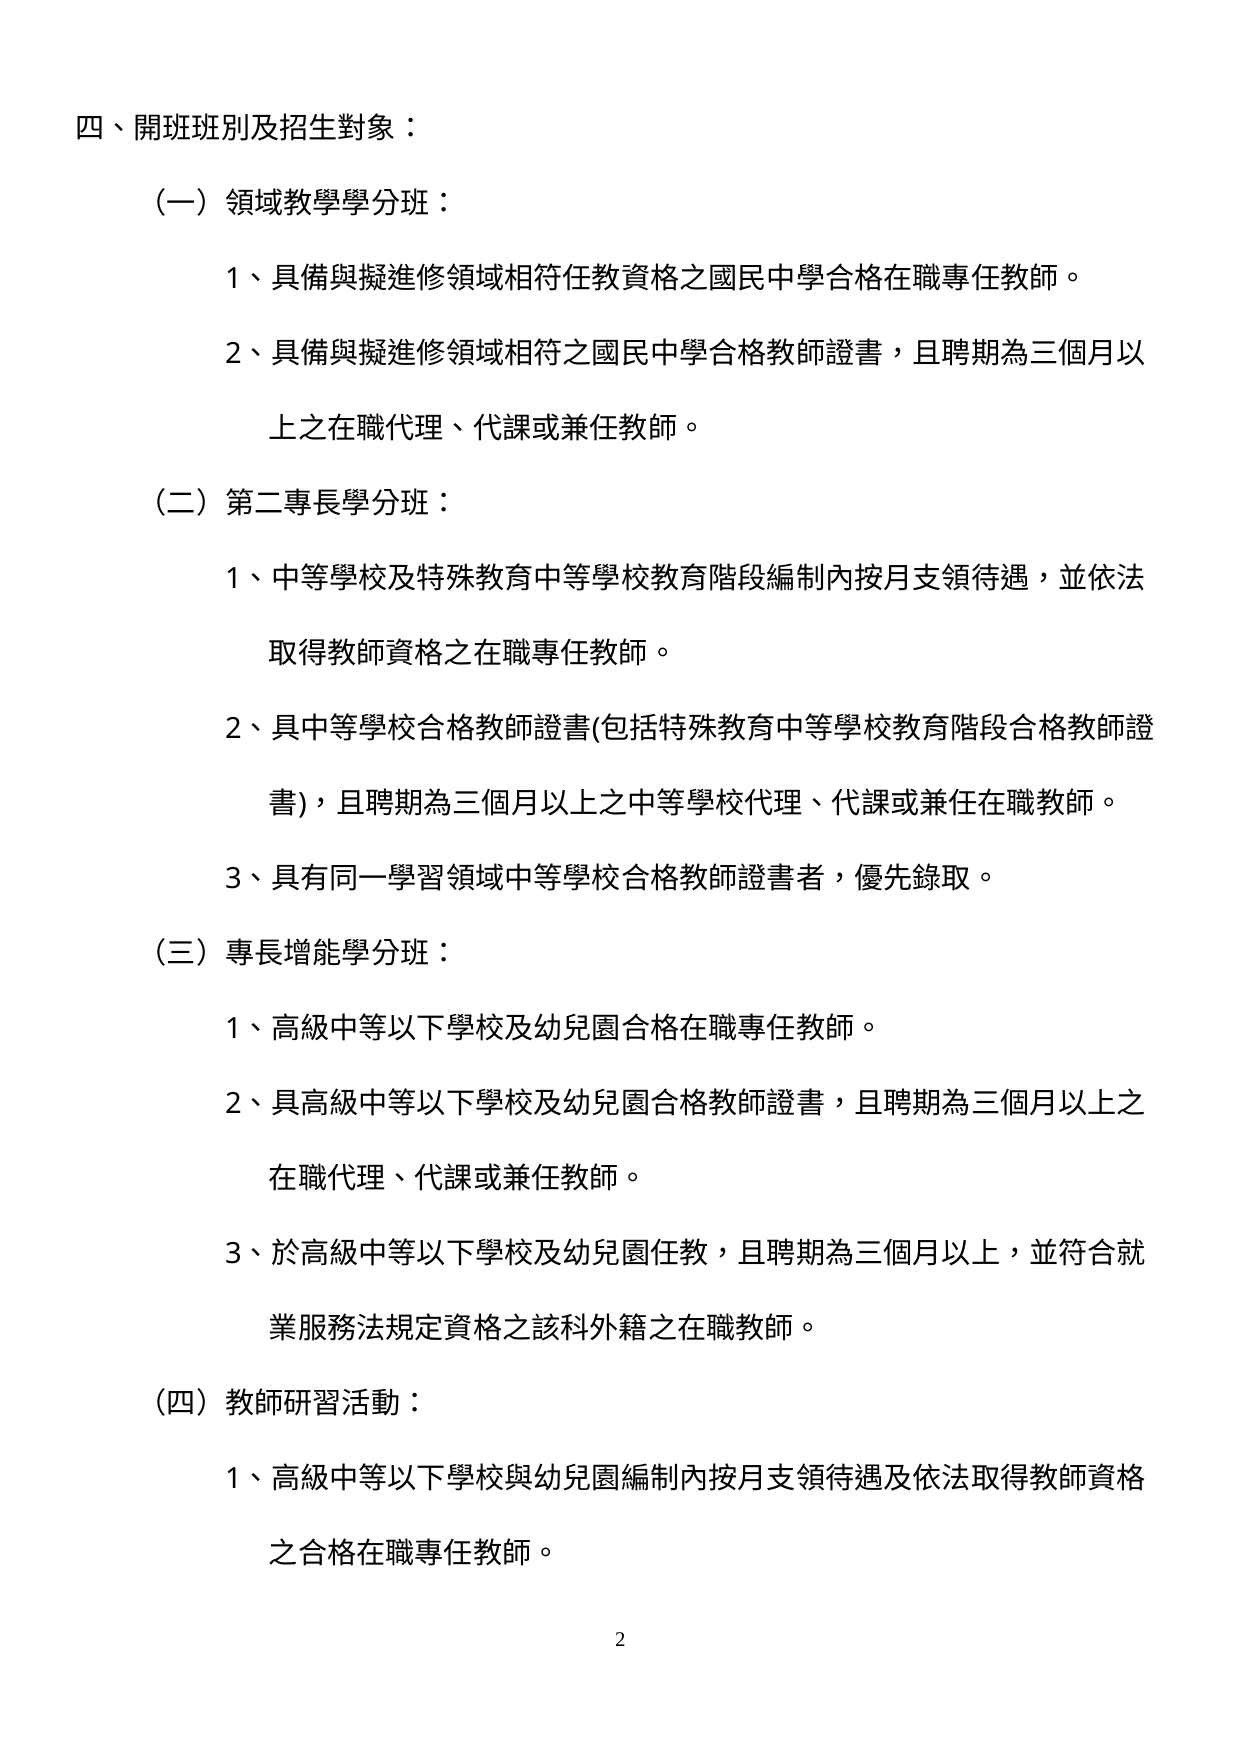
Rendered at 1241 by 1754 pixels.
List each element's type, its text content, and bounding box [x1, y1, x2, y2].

text 1、具備與擬進修領域相符任教資格之國民中學合格在職專任教師。 [225, 232, 1165, 307]
text 四、開班班別及招生對象： [75, 82, 1165, 157]
text （三）專長增能學分班： [137, 907, 1165, 982]
text 1、高級中等以下學校及幼兒園合格在職專任教師。 [225, 982, 1165, 1057]
text 1、中等學校及特殊教育中等學校教育階段編制內按月支領待遇，並依法取得教師資格之在職專任教師。 [225, 532, 1165, 682]
text （一）領域教學學分班： [137, 157, 1165, 232]
text 2、具中等學校合格教師證書(包括特殊教育中等學校教育階段合格教師證書)，且聘期為三個月以上之中等學校代理、代課或兼任在職教師。 [225, 682, 1165, 832]
text 3、具有同一學習領域中等學校合格教師證書者，優先錄取。 [225, 832, 1165, 907]
text （二）第二專長學分班： [137, 457, 1165, 532]
text 3、於高級中等以下學校及幼兒園任教，且聘期為三個月以上，並符合就業服務法規定資格之該科外籍之在職教師。 [225, 1207, 1165, 1357]
text 2、具高級中等以下學校及幼兒園合格教師證書，且聘期為三個月以上之在職代理、代課或兼任教師。 [225, 1057, 1165, 1207]
text 1、高級中等以下學校與幼兒園編制內按月支領待遇及依法取得教師資格之合格在職專任教師。 [225, 1432, 1165, 1582]
text （四）教師研習活動： [137, 1357, 1165, 1432]
text 2、具備與擬進修領域相符之國民中學合格教師證書，且聘期為三個月以上之在職代理、代課或兼任教師。 [225, 307, 1165, 457]
